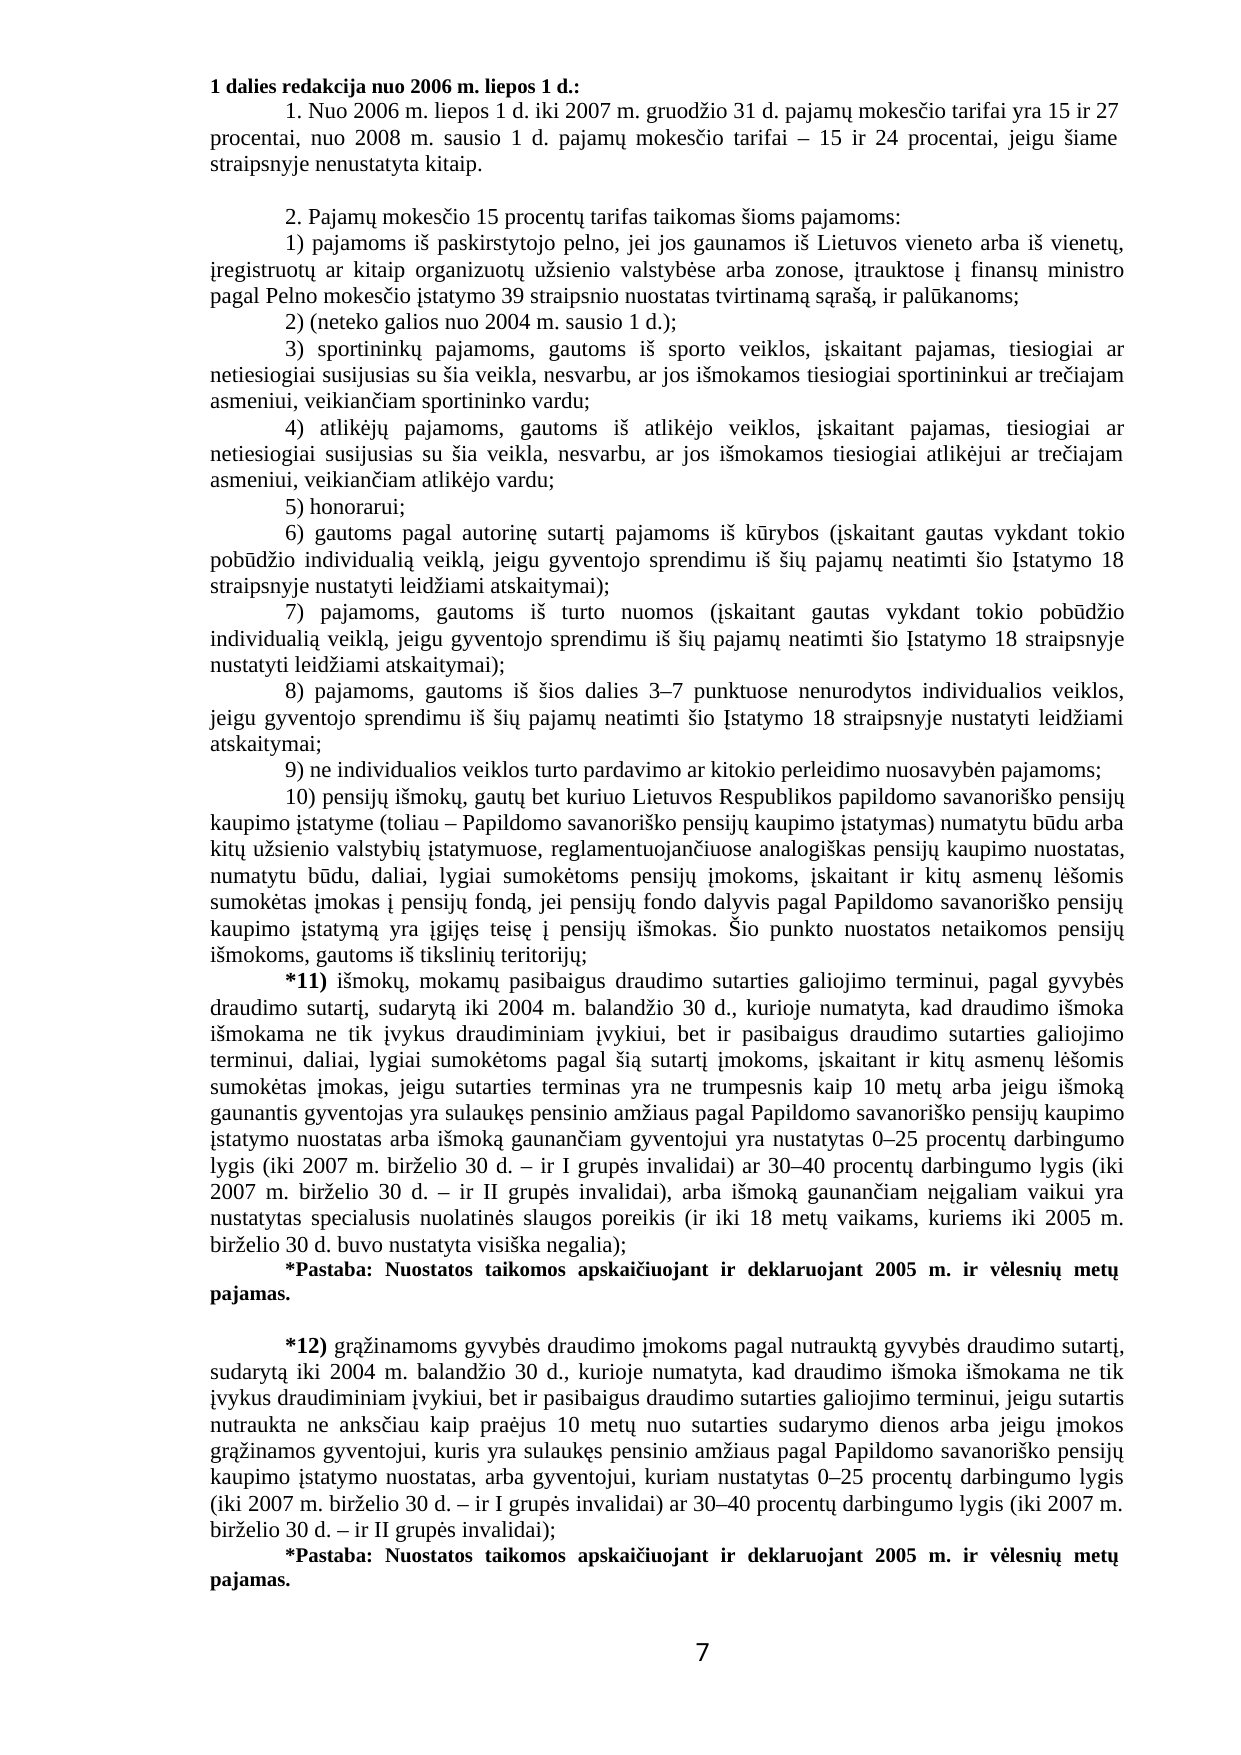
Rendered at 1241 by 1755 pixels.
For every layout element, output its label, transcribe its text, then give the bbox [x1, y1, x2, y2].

text 1 dalies redakcija nuo 2006 m. liepos 1 d.: [210, 73, 1126, 98]
text *Pastaba: Nuostatos taikomos apskaičiuojant ir deklaruojant 2005 m. ir vėlesnių metų pajamas. [210, 1257, 1120, 1305]
text 4) atlikėjų pajamoms, gautoms iš atlikėjo veiklos, įskaitant pajamas, tiesiogiai ar netiesiogiai susijusias su šia veikla, nesvarbu, ar jos išmokamos tiesiogiai atlikėjui ar trečiajam asmeniui, veikiančiam atlikėjo vardu; [210, 414, 1126, 493]
text 2. Pajamų mokesčio 15 procentų tarifas taikomas šioms pajamoms: [210, 203, 1126, 229]
subtitle 8) pajamoms, gautoms iš šios dalies 3–7 punktuose nenurodytos individualios veiklos, jeigu gyventojo sprendimu iš šių pajamų neatimti šio Įstatymo 18 straipsnyje nustatyti leidžiami atskaitymai; [210, 677, 1126, 756]
text 10) pensijų išmokų, gautų bet kuriuo Lietuvos Respublikos papildomo savanoriško pensijų kaupimo įstatyme (toliau – Papildomo savanoriško pensijų kaupimo įstatymas) numatytu būdu arba kitų užsienio valstybių įstatymuose, reglamentuojančiuose analogiškas pensijų kaupimo nuostatas, numatytu būdu, daliai, lygiai sumokėtoms pensijų įmokoms, įskaitant ir kitų asmenų lėšomis sumokėtas įmokas į pensijų fondą, jei pensijų fondo dalyvis pagal Papildomo savanoriško pensijų kaupimo įstatymą yra įgijęs teisę į pensijų išmokas. Šio punkto nuostatos netaikomos pensijų išmokoms, gautoms iš tikslinių teritorijų; [210, 783, 1126, 967]
text 1) pajamoms iš paskirstytojo pelno, jei jos gaunamos iš Lietuvos vieneto arba iš vienetų, įregistruotų ar kitaip organizuotų užsienio valstybėse arba zonose, įtrauktose į finansų ministro pagal Pelno mokesčio įstatymo 39 straipsnio nuostatas tvirtinamą sąrašą, ir palūkanoms; [210, 229, 1126, 308]
text *12) grąžinamoms gyvybės draudimo įmokoms pagal nutrauktą gyvybės draudimo sutartį, sudarytą iki 2004 m. balandžio 30 d., kurioje numatyta, kad draudimo išmoka išmokama ne tik įvykus draudiminiam įvykiui, bet ir pasibaigus draudimo sutarties galiojimo terminui, jeigu sutartis nutraukta ne anksčiau kaip praėjus 10 metų nuo sutarties sudarymo dienos arba jeigu įmokos grąžinamos gyventojui, kuris yra sulaukęs pensinio amžiaus pagal Papildomo savanoriško pensijų kaupimo įstatymo nuostatas, arba gyventojui, kuriam nustatytas 0–25 procentų darbingumo lygis (iki 2007 m. birželio 30 d. – ir I grupės invalidai) ar 30–40 procentų darbingumo lygis (iki 2007 m. birželio 30 d. – ir II grupės invalidai); [210, 1332, 1126, 1542]
text 3) sportininkų pajamoms, gautoms iš sporto veiklos, įskaitant pajamas, tiesiogiai ar netiesiogiai susijusias su šia veikla, nesvarbu, ar jos išmokamos tiesiogiai sportininkui ar trečiajam asmeniui, veikiančiam sportininko vardu; [210, 335, 1126, 414]
text 6) gautoms pagal autorinę sutartį pajamoms iš kūrybos (įskaitant gautas vykdant tokio pobūdžio individualią veiklą, jeigu gyventojo sprendimu iš šių pajamų neatimti šio Įstatymo 18 straipsnyje nustatyti leidžiami atskaitymai); [210, 519, 1126, 598]
text *Pastaba: Nuostatos taikomos apskaičiuojant ir deklaruojant 2005 m. ir vėlesnių metų pajamas. [210, 1542, 1120, 1591]
text 1. Nuo 2006 m. liepos 1 d. iki 2007 m. gruodžio 31 d. pajamų mokesčio tarifai yra 15 ir 27 procentai, nuo 2008 m. sausio 1 d. pajamų mokesčio tarifai – 15 ir 24 procentai, jeigu šiame straipsnyje nenustatyta kitaip. [210, 98, 1120, 177]
text 2) (neteko galios nuo 2004 m. sausio 1 d.); [210, 308, 1126, 335]
text 5) honorarui; [210, 493, 1126, 519]
subtitle 9) ne individualios veiklos turto pardavimo ar kitokio perleidimo nuosavybėn pajamoms; [210, 756, 1126, 783]
text *11) išmokų, mokamų pasibaigus draudimo sutarties galiojimo terminui, pagal gyvybės draudimo sutartį, sudarytą iki 2004 m. balandžio 30 d., kurioje numatyta, kad draudimo išmoka išmokama ne tik įvykus draudiminiam įvykiui, bet ir pasibaigus draudimo sutarties galiojimo terminui, daliai, lygiai sumokėtoms pagal šią sutartį įmokoms, įskaitant ir kitų asmenų lėšomis sumokėtas įmokas, jeigu sutarties terminas yra ne trumpesnis kaip 10 metų arba jeigu išmoką gaunantis gyventojas yra sulaukęs pensinio amžiaus pagal Papildomo savanoriško pensijų kaupimo įstatymo nuostatas arba išmoką gaunančiam gyventojui yra nustatytas 0–25 procentų darbingumo lygis (iki 2007 m. birželio 30 d. – ir I grupės invalidai) ar 30–40 procentų darbingumo lygis (iki 2007 m. birželio 30 d. – ir II grupės invalidai), arba išmoką gaunančiam neįgaliam vaikui yra nustatytas specialusis nuolatinės slaugos poreikis (ir iki 18 metų vaikams, kuriems iki 2005 m. birželio 30 d. buvo nustatyta visiška negalia); [210, 967, 1126, 1257]
text 7) pajamoms, gautoms iš turto nuomos (įskaitant gautas vykdant tokio pobūdžio individualią veiklą, jeigu gyventojo sprendimu iš šių pajamų neatimti šio Įstatymo 18 straipsnyje nustatyti leidžiami atskaitymai); [210, 598, 1126, 677]
